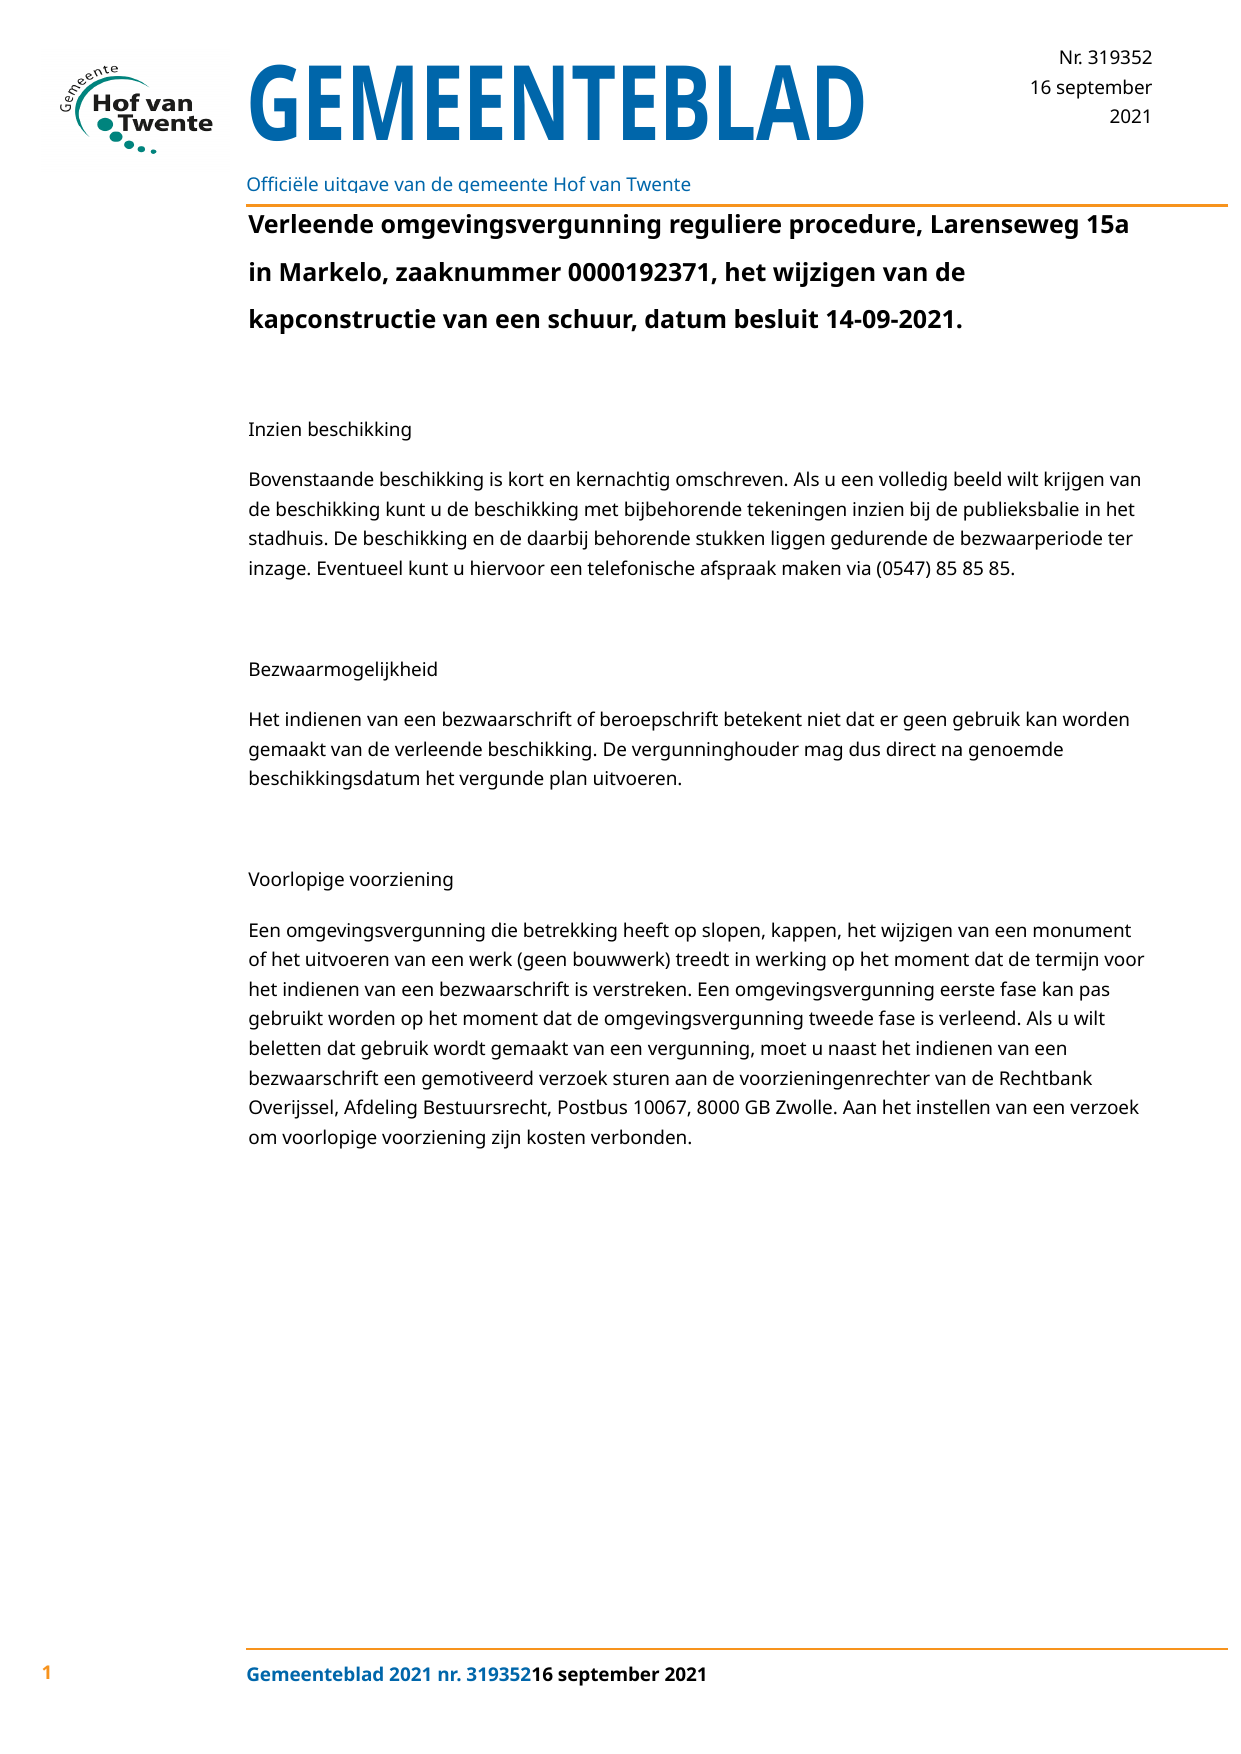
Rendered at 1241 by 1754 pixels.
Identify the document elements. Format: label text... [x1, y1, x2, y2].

text Bezwaarmogelijkheid [248, 656, 1152, 682]
text Bovenstaande beschikking is kort en kernachtig omschreven. Als u een volledig beeld wilt krijgen van de beschikking kunt u de beschikking met bijbehorende tekeningen inzien bij de publieksbalie in het stadhuis. De beschikking en de daarbij behorende stukken liggen gedurende de bezwaarperiode ter inzage. Eventueel kunt u hiervoor een telefonische afspraak maken via (0547) 85 85 85. [248, 466, 1152, 581]
text Een omgevingsvergunning die betrekking heeft op slopen, kappen, het wijzigen van een monument of het uitvoeren van een werk (geen bouwwerk) treedt in werking op het moment dat de termijn voor het indienen van een bezwaarschrift is verstreken. Een omgevingsvergunning eerste fase kan pas gebruikt worden op het moment dat de omgevingsvergunning tweede fase is verleend. Als u wilt beletten dat gebruik wordt gemaakt van een vergunning, moet u naast het indienen van een bezwaarschrift een gemotiveerd verzoek sturen aan de voorzieningenrechter van de Rechtbank Overijssel, Afdeling Bestuursrecht, Postbus 10067, 8000 GB Zwolle. Aan het instellen van een verzoek om voorlopige voorziening zijn kosten verbonden. [248, 917, 1152, 1149]
text Het indienen van een bezwaarschrift of beroepschrift betekent niet dat er geen gebruik kan worden gemaakt van de verleende beschikking. De vergunninghouder mag dus direct na genoemde beschikkingsdatum het vergunde plan uitvoeren. [248, 706, 1152, 791]
text Voorlopige voorziening [248, 866, 1152, 892]
picture [41, 47, 231, 172]
text Inzien beschikking [248, 416, 1152, 442]
text Verleende omgevingsvergunning reguliere procedure, Larenseweg 15a in Markelo, zaaknummer 0000192371, het wijzigen van de kapconstructie van een schuur, datum besluit 14-09-2021. [248, 207, 1152, 336]
